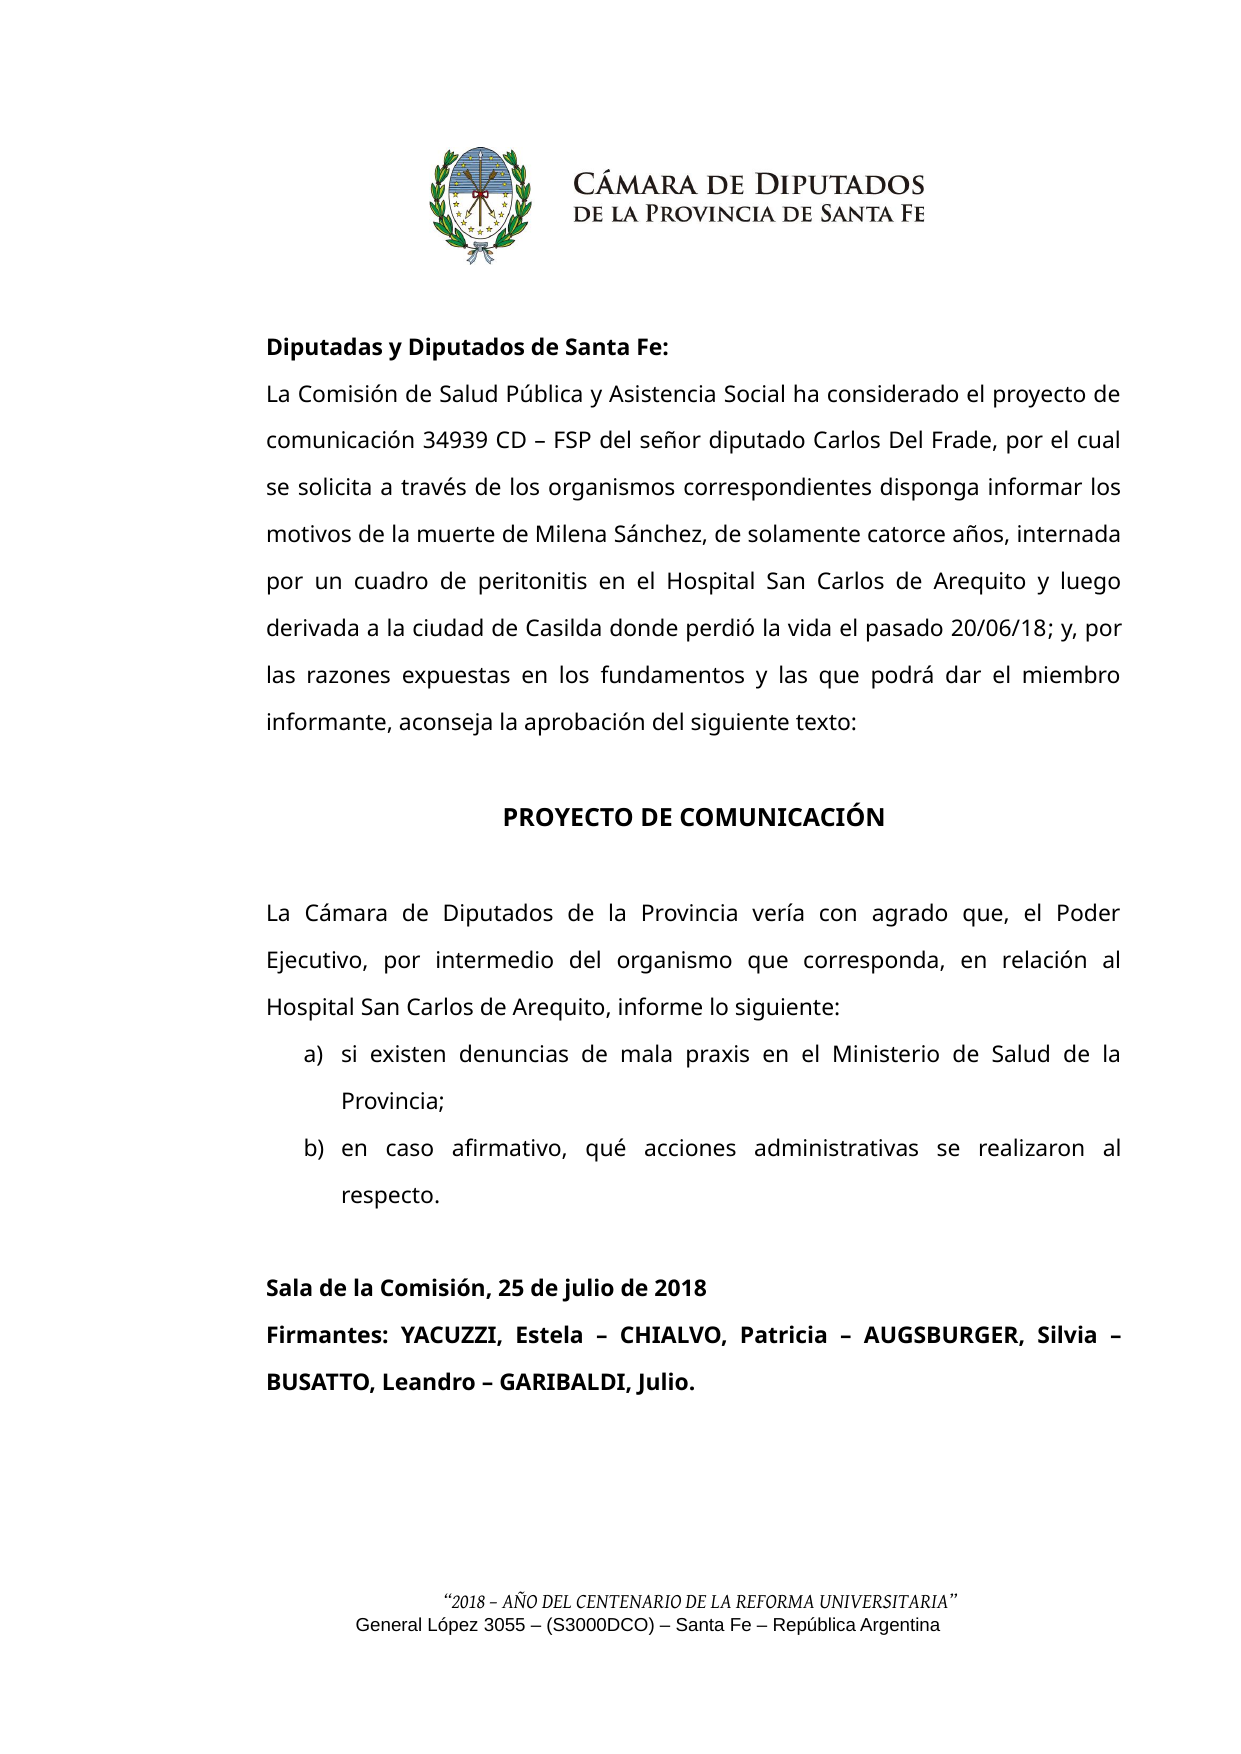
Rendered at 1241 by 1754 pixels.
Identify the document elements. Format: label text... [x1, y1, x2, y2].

text La Cámara de Diputados de la Provincia vería con agrado que, el Poder Ejecutivo, por intermedio del organismo que corresponda, en relación al Hospital San Carlos de Arequito, informe lo siguiente: [266, 897, 1122, 1022]
picture [429, 147, 925, 269]
text Firmantes: YACUZZI, Estela – CHIALVO, Patricia – AUGSBURGER, Silvia – BUSATTO, Leandro – GARIBALDI, Julio. [266, 1319, 1122, 1397]
text Sala de la Comisión, 25 de julio de 2018 [266, 1272, 1122, 1304]
list si existen denuncias de mala praxis en el Ministerio de Salud de la Provincia; [303, 1038, 1122, 1116]
text Diputadas y Diputados de Santa Fe: [266, 331, 1122, 362]
list en caso afirmativo, qué acciones administrativas se realizaron al respecto. [303, 1132, 1122, 1210]
text PROYECTO DE COMUNICACIÓN [266, 799, 1122, 833]
text La Comisión de Salud Pública y Asistencia Social ha considerado el proyecto de comunicación 34939 CD – FSP del señor diputado Carlos Del Frade, por el cual se solicita a través de los organismos correspondientes disponga informar los motivos de la muerte de Milena Sánchez, de solamente catorce años, internada por un cuadro de peritonitis en el Hospital San Carlos de Arequito y luego derivada a la ciudad de Casilda donde perdió la vida el pasado 20/06/18; y, por las razones expuestas en los fundamentos y las que podrá dar el miembro informante, aconseja la aprobación del siguiente texto: [266, 378, 1122, 737]
